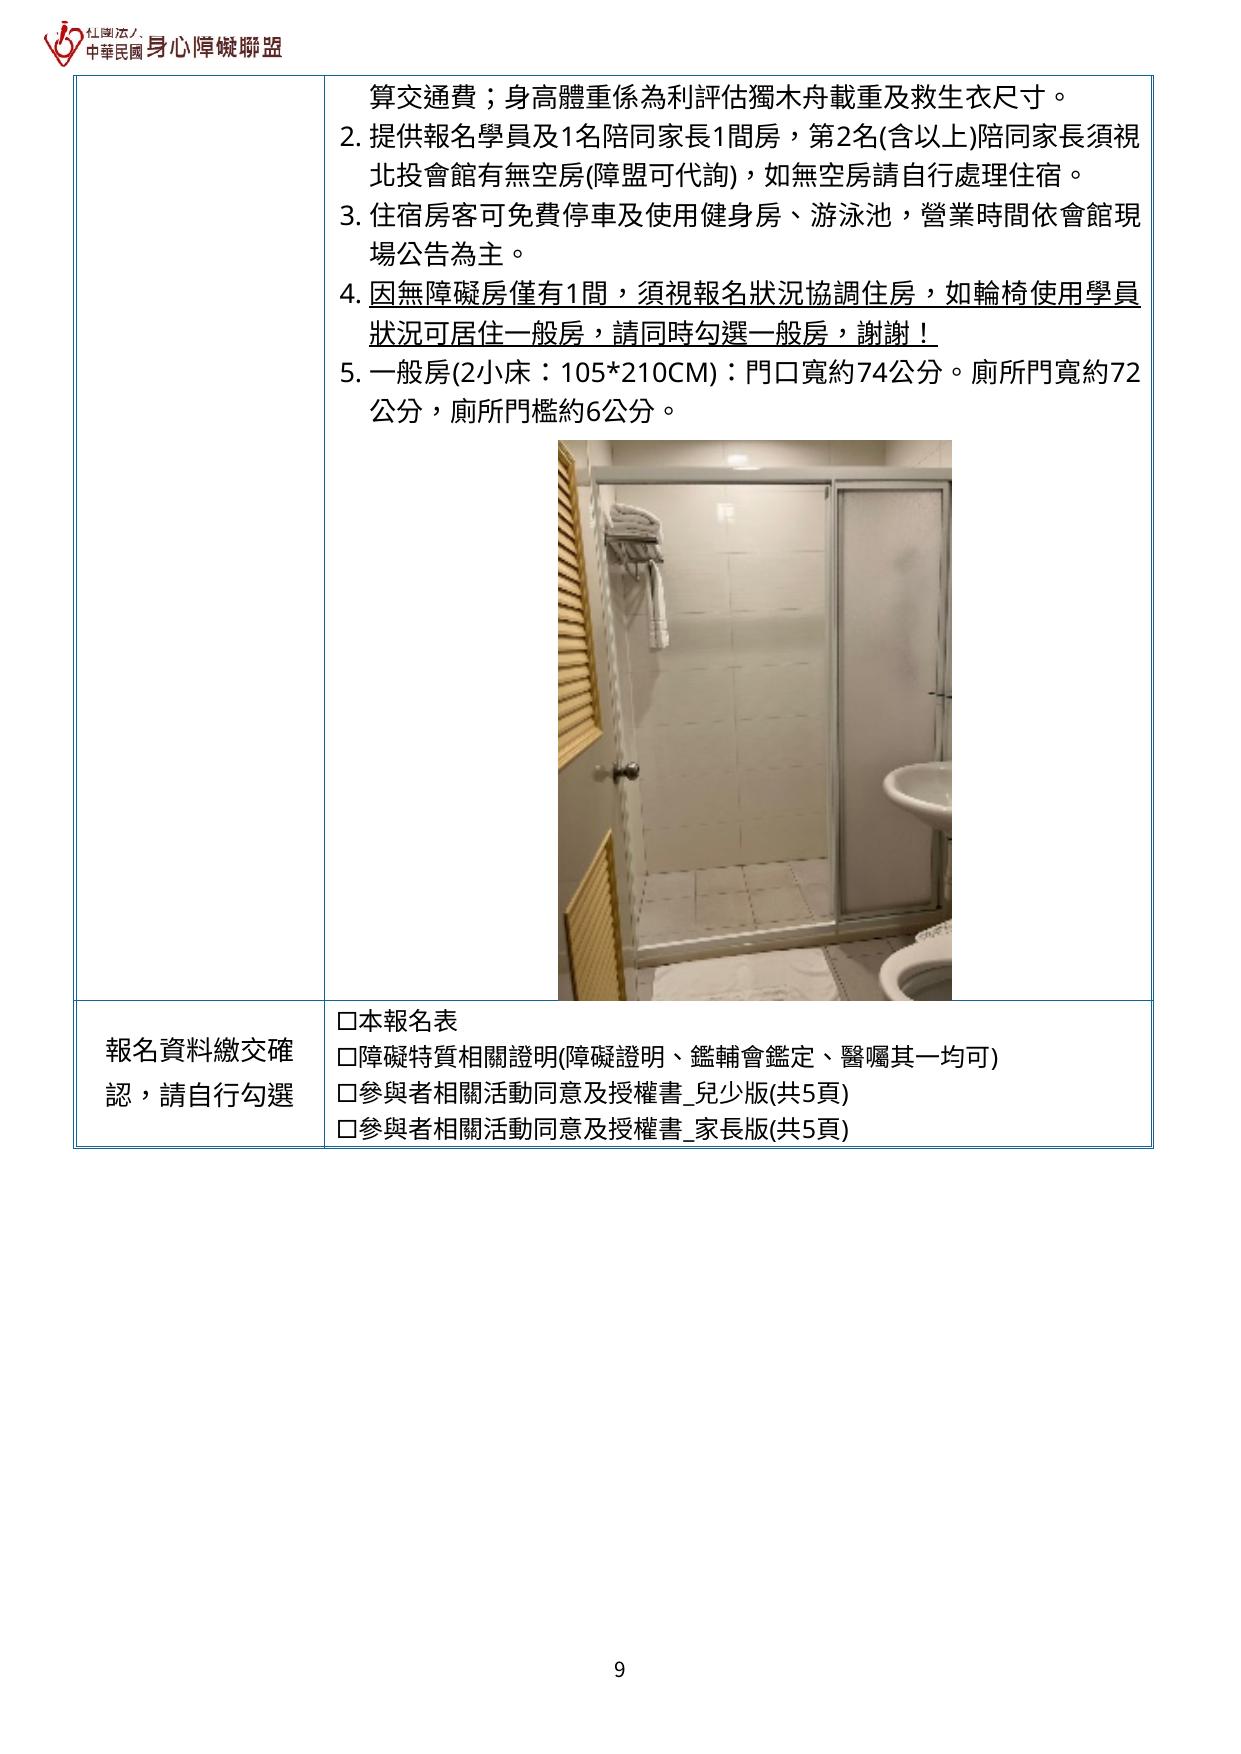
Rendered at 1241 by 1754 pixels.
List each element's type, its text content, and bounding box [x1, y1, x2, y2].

table_cell [77, 76, 324, 1000]
table_cell 算交通費；身高體重係為利評估獨木舟載重及救生衣尺寸。 提供報名學員及1名陪同家長1間房，第2名(含以上)陪同家長須視北投會館有無空房(障盟可代詢)，如無空房請自行處理住宿。 住宿房客可免費停車及使用健身房、游泳池，營業時間依會館現場公告為主。 因無障礙房僅有1間，須視報名狀況協調住房，如輪椅使用學員狀況可居住一般房，請同時勾選一般房，謝謝！ 一般房(2小床：105*210CM)：門口寬約74公分。廁所門寬約72公分，廁所門檻約6公分。 [325, 76, 1151, 1000]
table_cell 報名資料繳交確認，請自行勾選 [77, 1001, 324, 1146]
table_cell 本報名表 障礙特質相關證明(障礙證明、鑑輔會鑑定、醫囑其一均可) 參與者相關活動同意及授權書_兒少版(共5頁) 參與者相關活動同意及授權書_家長版(共5頁) [325, 1001, 1151, 1146]
